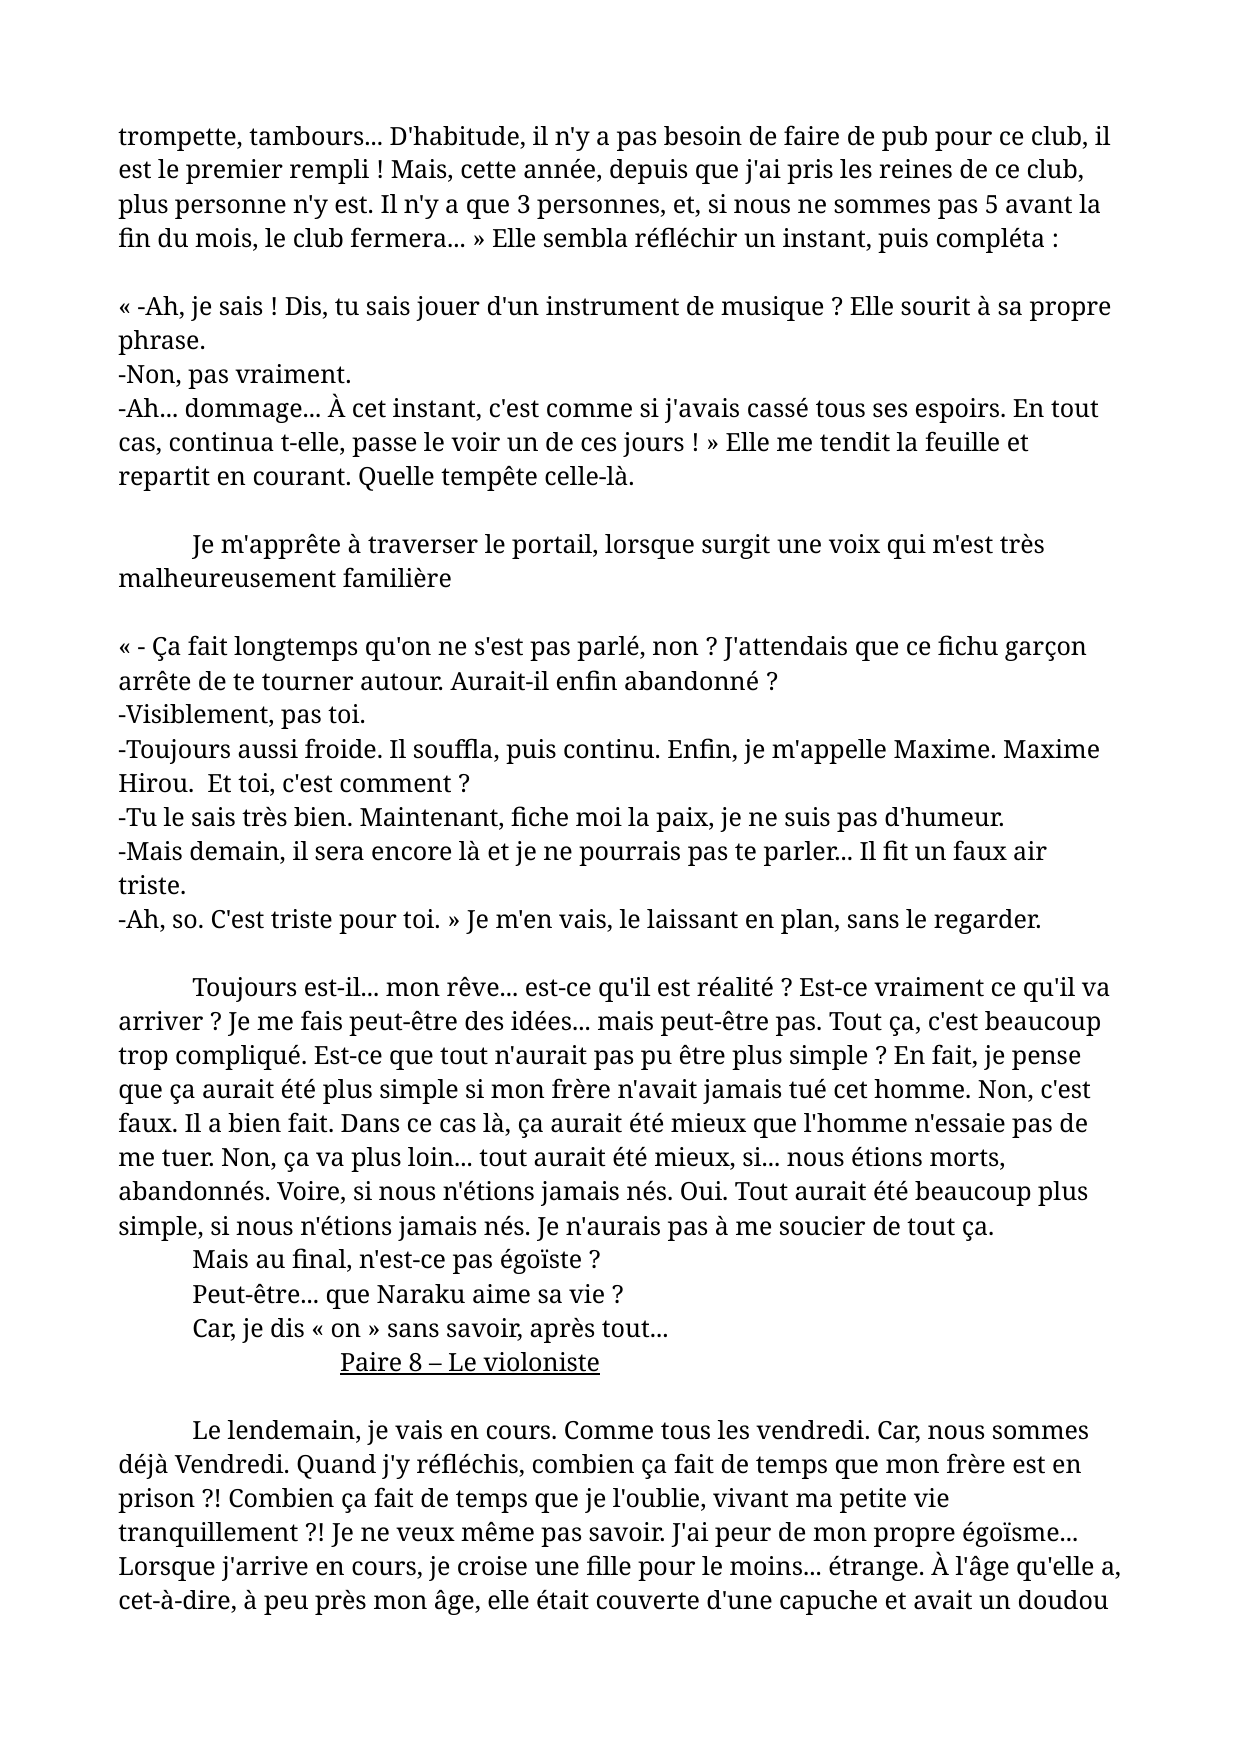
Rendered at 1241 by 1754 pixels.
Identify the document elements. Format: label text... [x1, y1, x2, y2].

text -Ah... dommage... À cet instant, c'est comme si j'avais cassé tous ses espoirs. En tout cas, continua t-elle, passe le voir un de ces jours ! » Elle me tendit la feuille et repartit en courant. Quelle tempête celle-là. [118, 391, 1122, 493]
text -Toujours aussi froide. Il souffla, puis continu. Enfin, je m'appelle Maxime. Maxime Hirou. Et toi, c'est comment ? [118, 731, 1122, 799]
text -Tu le sais très bien. Maintenant, fiche moi la paix, je ne suis pas d'humeur. [118, 799, 1122, 833]
text Je m'apprête à traverser le portail, lorsque surgit une voix qui m'est très malheureusement familière [118, 527, 1122, 595]
text Le lendemain, je vais en cours. Comme tous les vendredi. Car, nous sommes déjà Vendredi. Quand j'y réfléchis, combien ça fait de temps que mon frère est en prison ?! Combien ça fait de temps que je l'oublie, vivant ma petite vie tranquillement ?! Je ne veux même pas savoir. J'ai peur de mon propre égoïsme... Lorsque j'arrive en cours, je croise une fille pour le moins... étrange. À l'âge qu'elle a, cet-à-dire, à peu près mon âge, elle était couverte d'une capuche et avait un doudou [118, 1412, 1122, 1617]
text Peut-être... que Naraku aime sa vie ? [118, 1276, 1122, 1310]
text Mais au final, n'est-ce pas égoïste ? [118, 1242, 1122, 1276]
text -Ah, so. C'est triste pour toi. » Je m'en vais, le laissant en plan, sans le regarder. [118, 902, 1122, 936]
text « -Ah, je sais ! Dis, tu sais jouer d'un instrument de musique ? Elle sourit à sa propre phrase. [118, 288, 1122, 357]
text -Mais demain, il sera encore là et je ne pourrais pas te parler... Il fit un faux air triste. [118, 833, 1122, 902]
text Car, je dis « on » sans savoir, après tout... [118, 1310, 1122, 1344]
text « - Ça fait longtemps qu'on ne s'est pas parlé, non ? J'attendais que ce fichu garçon arrête de te tourner autour. Aurait-il enfin abandonné ? [118, 629, 1122, 697]
text trompette, tambours... D'habitude, il n'y a pas besoin de faire de pub pour ce club, il est le premier rempli ! Mais, cette année, depuis que j'ai pris les reines de ce club, plus personne n'y est. Il n'y a que 3 personnes, et, si nous ne sommes pas 5 avant la fin du mois, le club fermera... » Elle sembla réfléchir un instant, puis compléta : [118, 118, 1122, 254]
text -Visiblement, pas toi. [118, 697, 1122, 731]
text -Non, pas vraiment. [118, 357, 1122, 391]
text Toujours est-il... mon rêve... est-ce qu'il est réalité ? Est-ce vraiment ce qu'il va arriver ? Je me fais peut-être des idées... mais peut-être pas. Tout ça, c'est beaucoup trop compliqué. Est-ce que tout n'aurait pas pu être plus simple ? En fait, je pense que ça aurait été plus simple si mon frère n'avait jamais tué cet homme. Non, c'est faux. Il a bien fait. Dans ce cas là, ça aurait été mieux que l'homme n'essaie pas de me tuer. Non, ça va plus loin... tout aurait été mieux, si... nous étions morts, abandonnés. Voire, si nous n'étions jamais nés. Oui. Tout aurait été beaucoup plus simple, si nous n'étions jamais nés. Je n'aurais pas à me soucier de tout ça. [118, 970, 1122, 1242]
text Paire 8 – Le violoniste [118, 1344, 1122, 1378]
